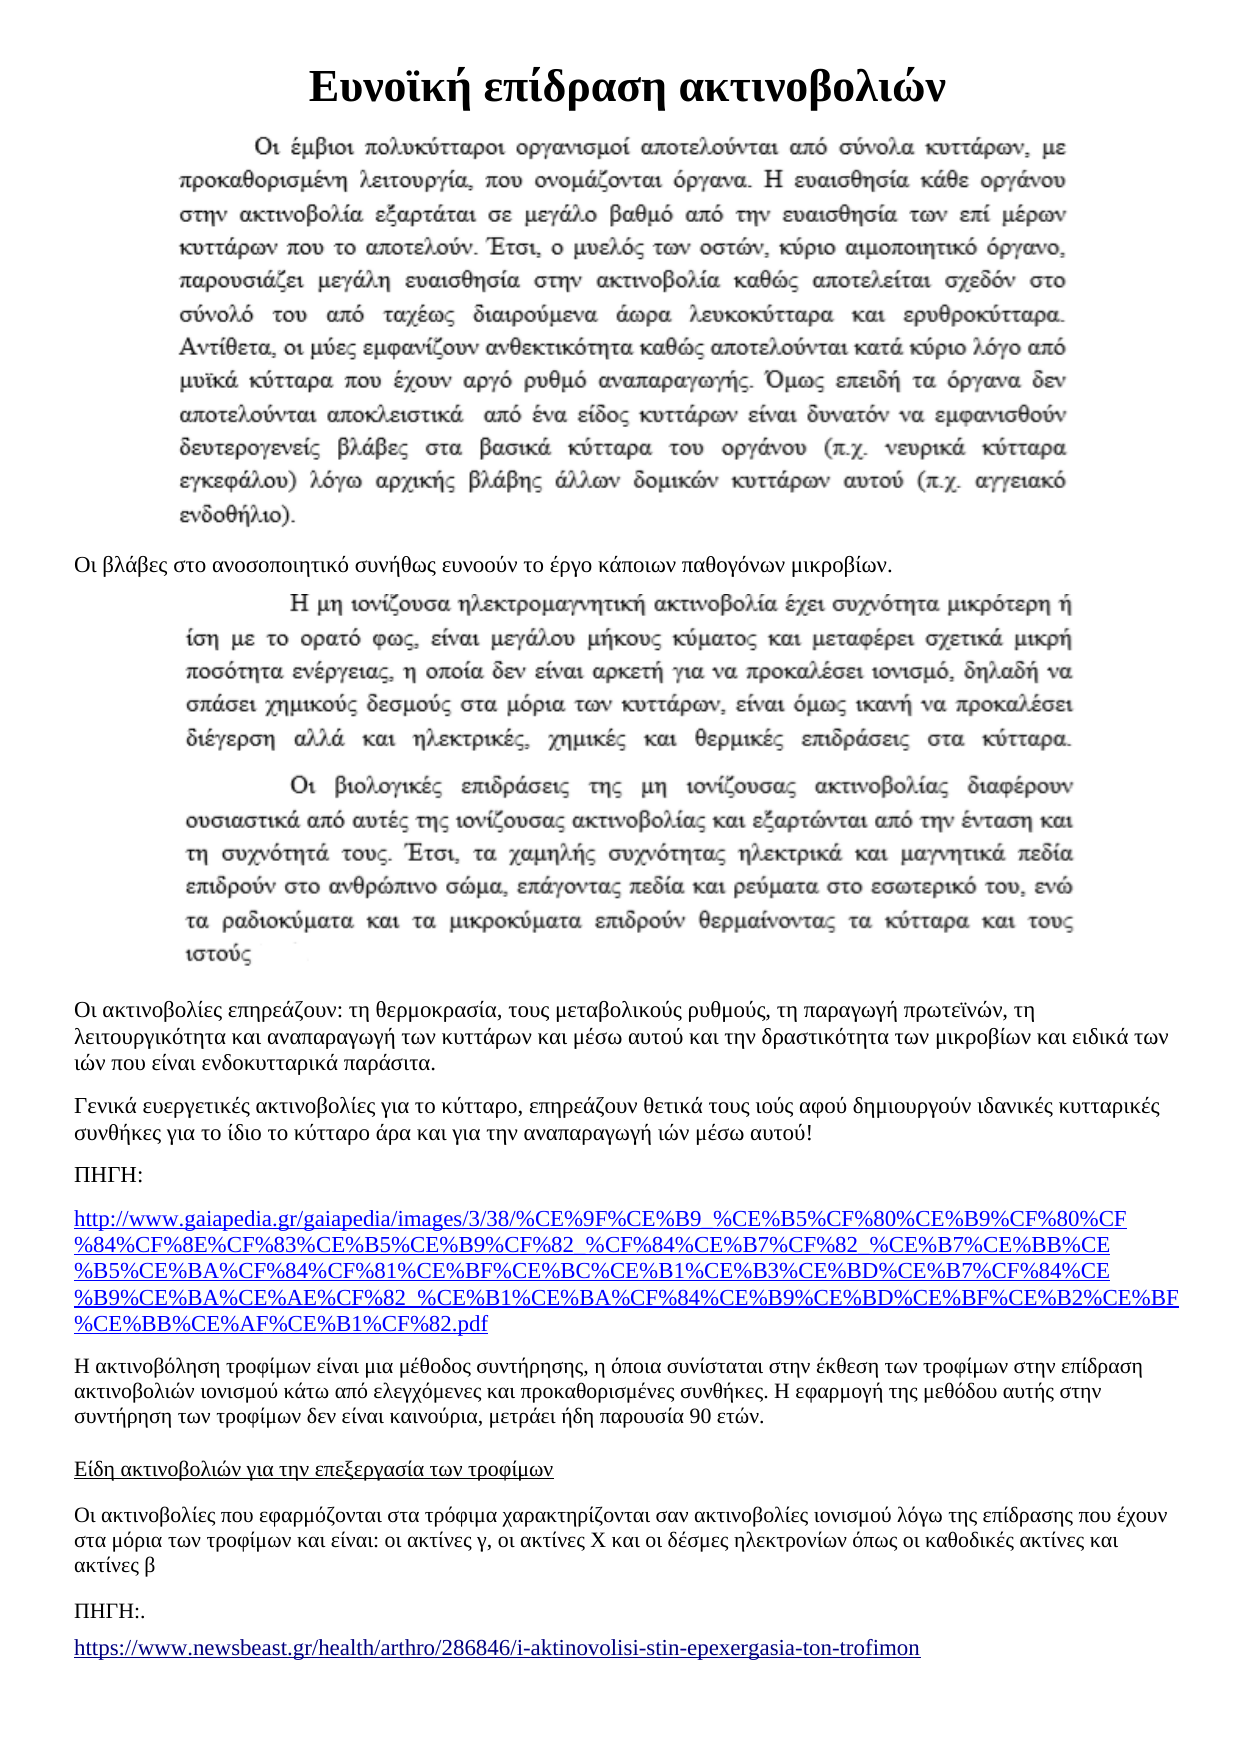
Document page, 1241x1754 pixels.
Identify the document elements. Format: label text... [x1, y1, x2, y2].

text Ευνοϊκή επίδραση ακτινοβολιών [74, 59, 1181, 112]
text Οι ακτινοβολίες επηρεάζουν: τη θερμοκρασία, τους μεταβολικούς ρυθμούς, τη παραγωγή πρωτεϊνών, τη λειτουργικότητα και αναπαραγωγή των κυττάρων και μέσω αυτού και την δραστικότητα των μικροβίων και ειδικά των ιών που είναι ενδοκυτταρικά παράσιτα. [74, 996, 1181, 1076]
text ΠΗΓΗ:. [74, 1598, 1181, 1623]
text Οι βλάβες στο ανοσοποιητικό συνήθως ευνοούν το έργο κάποιων παθογόνων μικροβίων. [74, 551, 1181, 578]
text Γενικά ευεργετικές ακτινοβολίες για το κύτταρο, επηρεάζουν θετικά τους ιούς αφού δημιουργούν ιδανικές κυτταρικές συνθήκες για το ίδιο το κύτταρο άρα και για την αναπαραγωγή ιών μέσω αυτού! [74, 1092, 1181, 1145]
text http://www.gaiapedia.gr/gaiapedia/images/3/38/%CE%9F%CE%B9_%CE%B5%CF%80%CE%B9%CF%80%CF%84%CF%8E%CF%83%CE%B5%CE%B9%CF%82_%CF%84%CE%B7%CF%82_%CE%B7%CE%BB%CE%B5%CE%BA%CF%84%CF%81%CE%BF%CE%BC%CE%B1%CE%B3%CE%BD%CE%B7%CF%84%CE%B9%CE%BA%CE%AE%CF%82_%CE%B1%CE%BA%CF%84%CE%B9%CE%BD%CE%BF%CE%B2%CE%BF%CE%BB%CE%AF%CE%B1%CF%82.pdf [74, 1204, 1181, 1336]
text Είδη ακτινοβολιών για την επεξεργασία των τροφίμων [74, 1456, 1181, 1481]
text Οι ακτινοβολίες που εφαρμόζονται στα τρόφιμα χαρακτηρίζονται σαν ακτινοβολίες ιονισμού λόγω της επίδρασης που έχουν στα μόρια των τροφίμων και είναι: οι ακτίνες γ, οι ακτίνες Χ και οι δέσμες ηλεκτρονίων όπως οι καθοδικές ακτίνες και ακτίνες β [74, 1502, 1181, 1577]
text ΠΗΓΗ: [74, 1162, 1181, 1188]
text Η ακτινοβόληση τροφίμων είναι μια μέθοδος συντήρησης, η όποια συνίσταται στην έκθεση των τροφίμων στην επίδραση ακτινοβολιών ιονισμού κάτω από ελεγχόμενες και προκαθορισμένες συνθήκες. Η εφαρμογή της μεθόδου αυτής στην συντήρηση των τροφίμων δεν είναι καινούρια, μετράει ήδη παρουσία 90 ετών. [74, 1353, 1181, 1429]
text https://www.newsbeast.gr/health/arthro/286846/i-aktinovolisi-stin-epexergasia-ton-trofimon [74, 1634, 1181, 1660]
